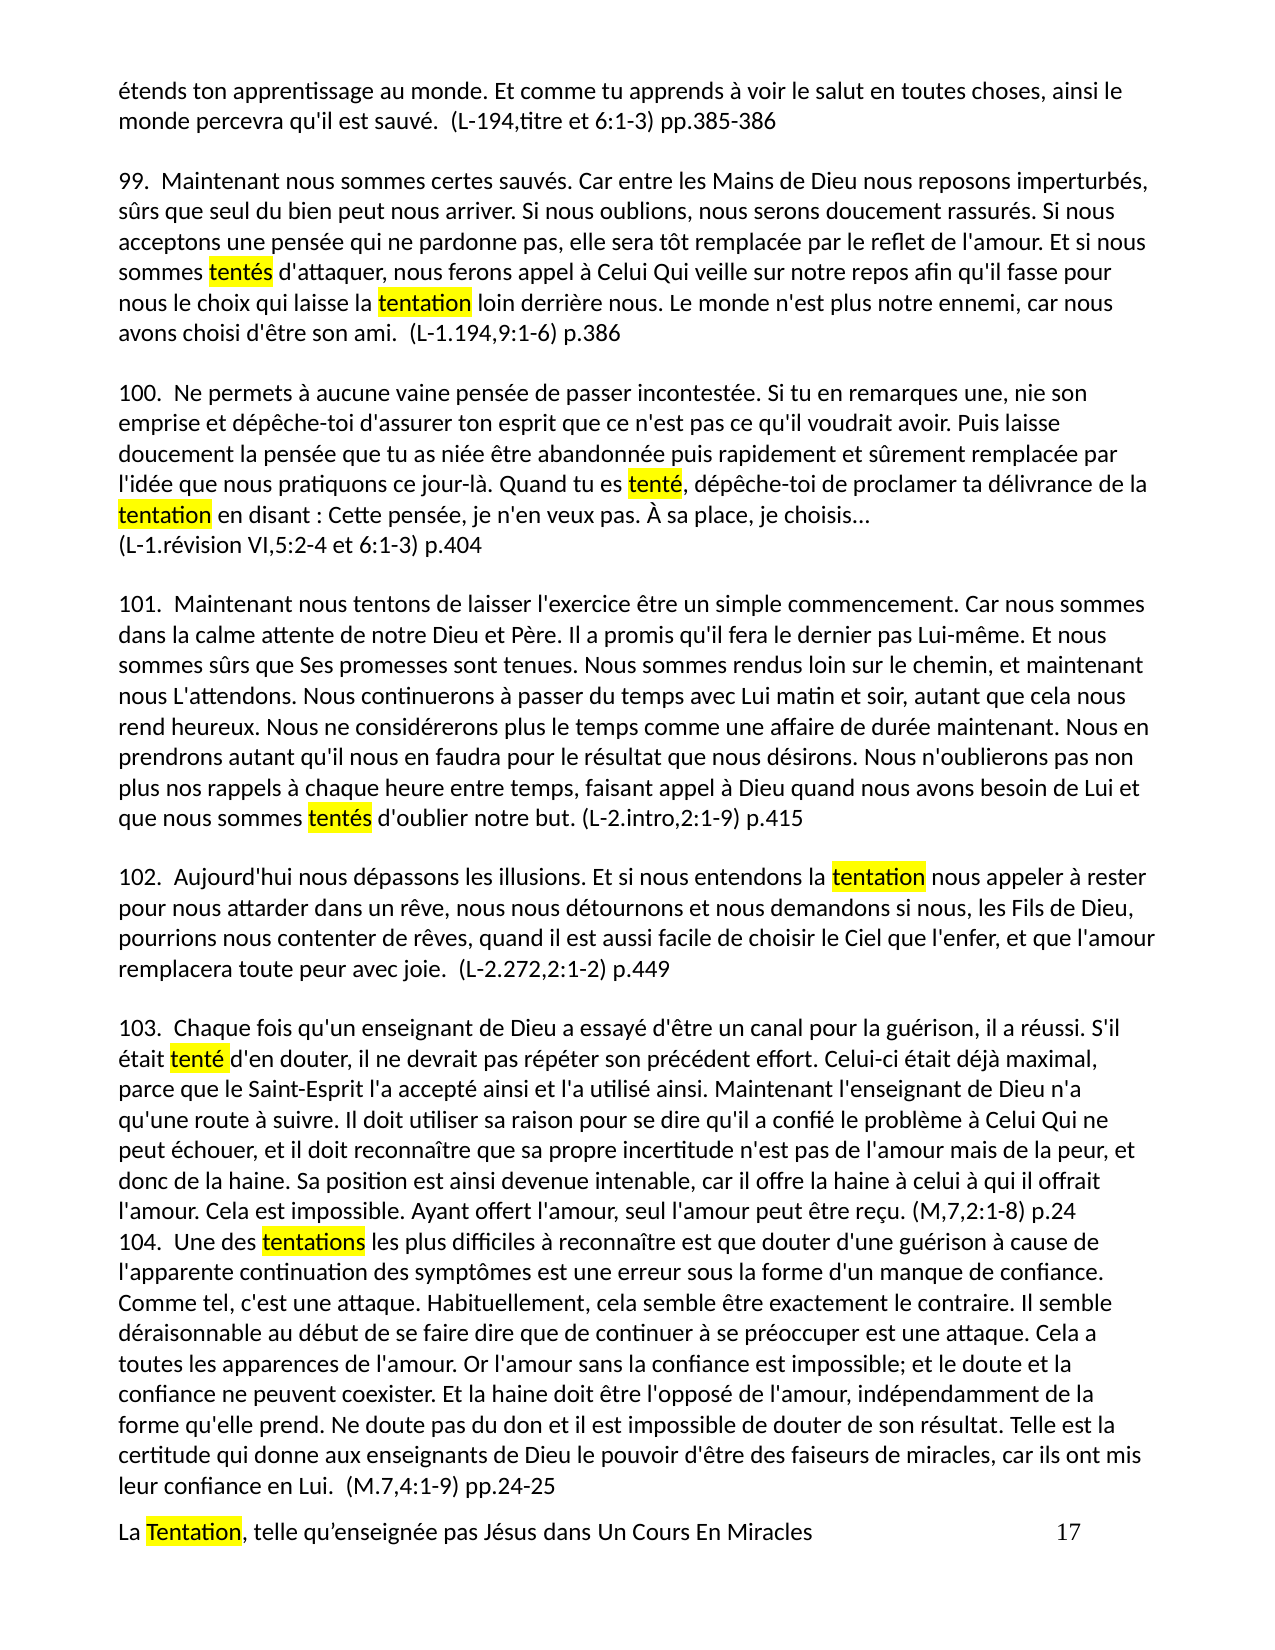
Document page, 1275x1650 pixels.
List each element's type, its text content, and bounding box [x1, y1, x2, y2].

text 99. Maintenant nous sommes certes sauvés. Car entre les Mains de Dieu nous reposons imperturbés, sûrs que seul du bien peut nous arriver. Si nous oublions, nous serons doucement rassurés. Si nous acceptons une pensée qui ne pardonne pas, elle sera tôt remplacée par le reflet de l'amour. Et si nous sommes tentés d'attaquer, nous ferons appel à Celui Qui veille sur notre repos afin qu'il fasse pour nous le choix qui laisse la tentation loin derrière nous. Le monde n'est plus notre ennemi, car nous avons choisi d'être son ami. (L-1.194,9:1-6) p.386 [118, 165, 1157, 348]
text 103. Chaque fois qu'un enseignant de Dieu a essayé d'être un canal pour la guérison, il a réussi. S'il était tenté d'en douter, il ne devrait pas répéter son précédent effort. Celui-ci était déjà maximal, parce que le Saint-Esprit l'a accepté ainsi et l'a utilisé ainsi. Maintenant l'enseignant de Dieu n'a qu'une route à suivre. Il doit utiliser sa raison pour se dire qu'il a confié le problème à Celui Qui ne peut échouer, et il doit reconnaître que sa propre incertitude n'est pas de l'amour mais de la peur, et donc de la haine. Sa position est ainsi devenue intenable, car il offre la haine à celui à qui il offrait l'amour. Cela est impossible. Ayant offert l'amour, seul l'amour peut être reçu. (M,7,2:1-8) p.24 [118, 1012, 1157, 1226]
text étends ton apprentissage au monde. Et comme tu apprends à voir le salut en toutes choses, ainsi le monde percevra qu'il est sauvé. (L-194,titre et 6:1-3) pp.385-386 [118, 75, 1157, 136]
text 100. Ne permets à aucune vaine pensée de passer incontestée. Si tu en remarques une, nie son emprise et dépêche-toi d'assurer ton esprit que ce n'est pas ce qu'il voudrait avoir. Puis laisse doucement la pensée que tu as niée être abandonnée puis rapidement et sûrement remplacée par l'idée que nous pratiquons ce jour-là. Quand tu es tenté, dépêche-toi de proclamer ta délivrance de la tentation en disant : Cette pensée, je n'en veux pas. À sa place, je choisis... [118, 377, 1157, 529]
text 102. Aujourd'hui nous dépassons les illusions. Et si nous entendons la tentation nous appeler à rester pour nous attarder dans un rêve, nous nous détournons et nous demandons si nous, les Fils de Dieu, pourrions nous contenter de rêves, quand il est aussi facile de choisir le Ciel que l'enfer, et que l'amour remplacera toute peur avec joie. (L-2.272,2:1-2) p.449 [118, 861, 1157, 983]
text (L-1.révision VI,5:2-4 et 6:1-3) p.404 [118, 529, 1157, 560]
text 104. Une des tentations les plus difficiles à reconnaître est que douter d'une guérison à cause de l'apparente continuation des symptômes est une erreur sous la forme d'un manque de confiance. Comme tel, c'est une attaque. Habituellement, cela semble être exactement le contraire. Il semble déraisonnable au début de se faire dire que de continuer à se préoccuper est une attaque. Cela a toutes les apparences de l'amour. Or l'amour sans la confiance est impossible; et le doute et la confiance ne peuvent coexister. Et la haine doit être l'opposé de l'amour, indépendamment de la forme qu'elle prend. Ne doute pas du don et il est impossible de douter de son résultat. Telle est la certitude qui donne aux enseignants de Dieu le pouvoir d'être des faiseurs de miracles, car ils ont mis leur confiance en Lui. (M.7,4:1-9) pp.24-25 [118, 1226, 1157, 1501]
text 101. Maintenant nous tentons de laisser l'exercice être un simple commencement. Car nous sommes dans la calme attente de notre Dieu et Père. Il a promis qu'il fera le dernier pas Lui-même. Et nous sommes sûrs que Ses promesses sont tenues. Nous sommes rendus loin sur le chemin, et maintenant nous L'attendons. Nous continuerons à passer du temps avec Lui matin et soir, autant que cela nous rend heureux. Nous ne considérerons plus le temps comme une affaire de durée maintenant. Nous en prendrons autant qu'il nous en faudra pour le résultat que nous désirons. Nous n'oublierons pas non plus nos rappels à chaque heure entre temps, faisant appel à Dieu quand nous avons besoin de Lui et que nous sommes tentés d'oublier notre but. (L-2.intro,2:1-9) p.415 [118, 588, 1157, 833]
